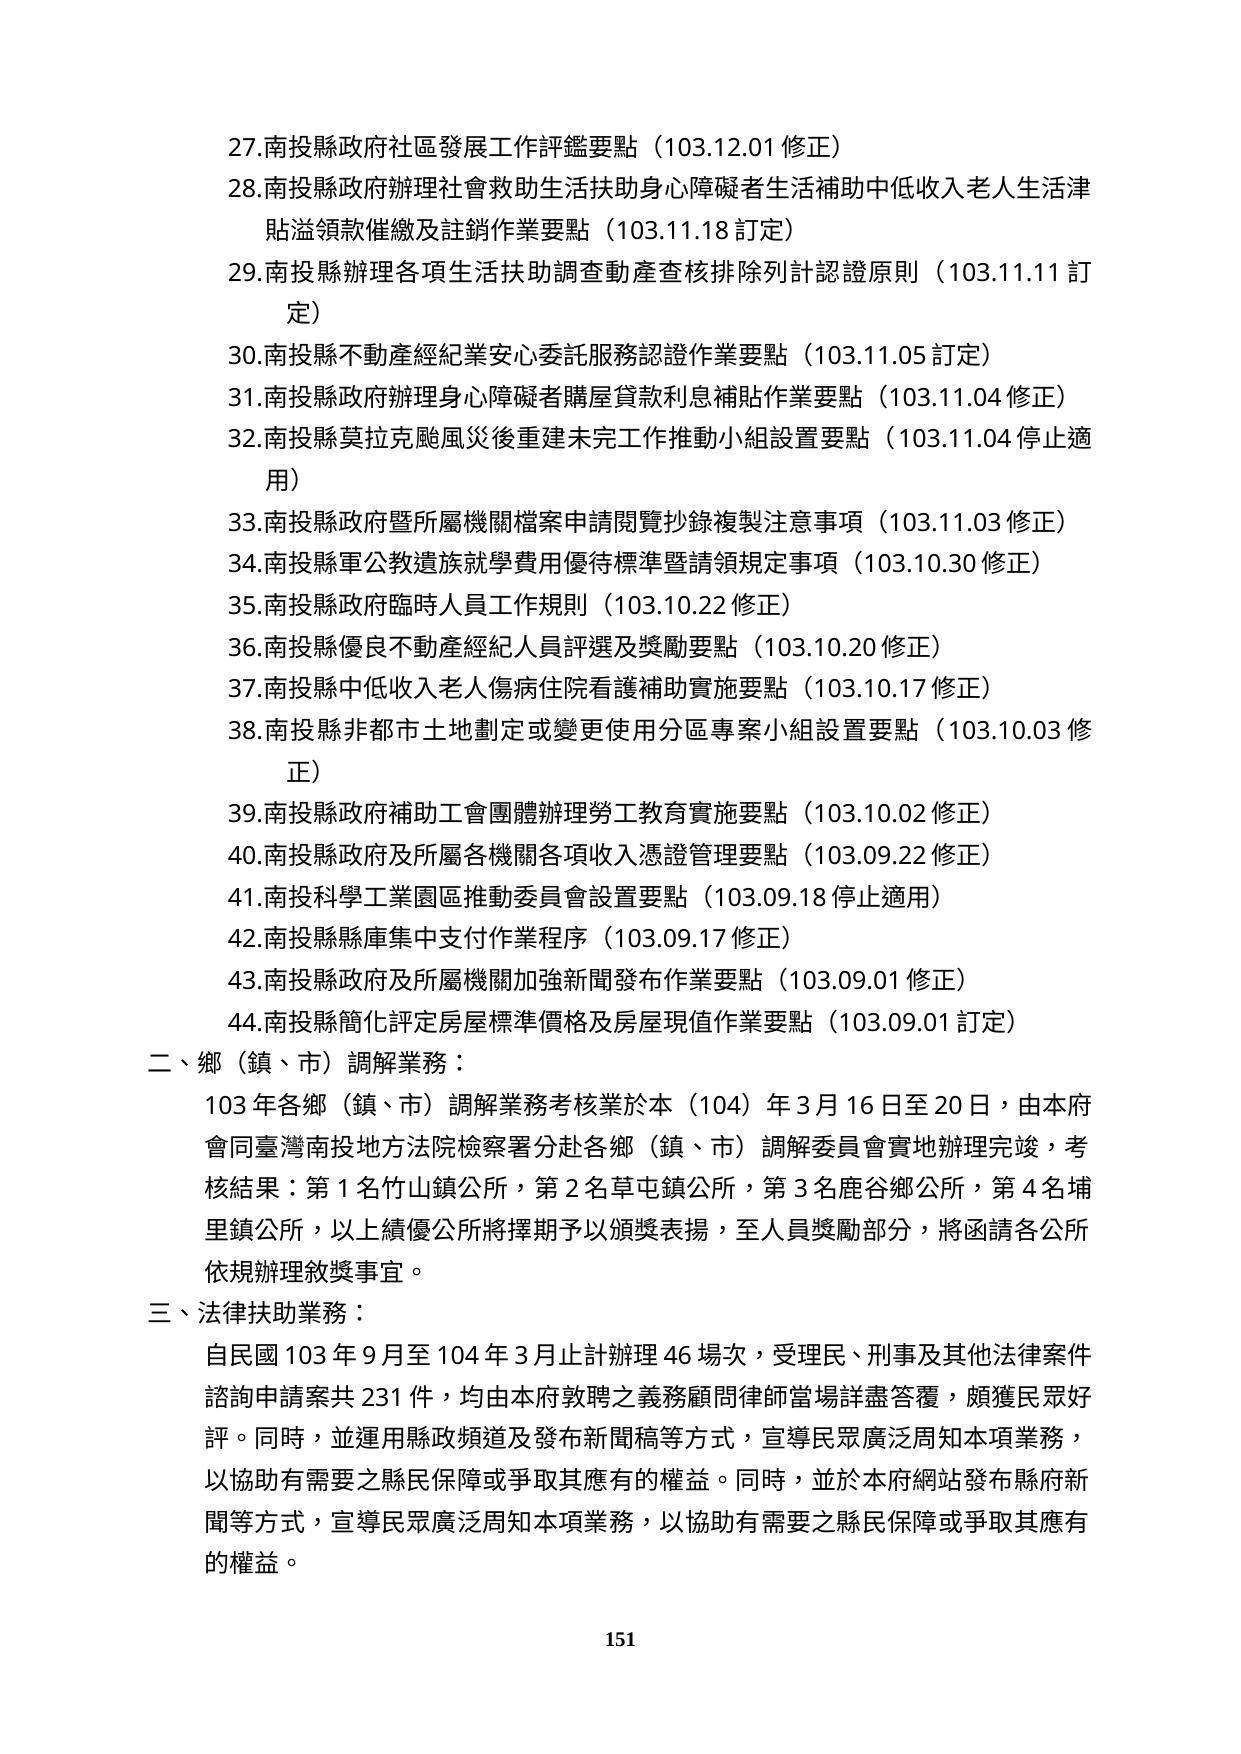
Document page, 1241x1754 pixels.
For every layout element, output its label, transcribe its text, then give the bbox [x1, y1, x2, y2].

text 103年各鄉（鎮、市）調解業務考核業於本（104）年3月16日至20日，由本府會同臺灣南投地方法院檢察署分赴各鄉（鎮、市）調解委員會實地辦理完竣，考核結果：第1名竹山鎮公所，第2名草屯鎮公所，第3名鹿谷鄉公所，第4名埔里鎮公所，以上績優公所將擇期予以頒獎表揚，至人員獎勵部分，將函請各公所依規辦理敘獎事宜。 [204, 1081, 1092, 1289]
text 31.南投縣政府辦理身心障礙者購屋貸款利息補貼作業要點（103.11.04修正） [228, 373, 1092, 414]
text 30.南投縣不動產經紀業安心委託服務認證作業要點（103.11.05訂定） [228, 331, 1092, 373]
text 自民國103年9月至104年3月止計辦理46場次，受理民、刑事及其他法律案件諮詢申請案共231件，均由本府敦聘之義務顧問律師當場詳盡答覆，頗獲民眾好評。同時，並運用縣政頻道及發布新聞稿等方式，宣導民眾廣泛周知本項業務，以協助有需要之縣民保障或爭取其應有的權益。同時，並於本府網站發布縣府新聞等方式，宣導民眾廣泛周知本項業務，以協助有需要之縣民保障或爭取其應有的權益。 [204, 1331, 1092, 1581]
text 36.南投縣優良不動產經紀人員評選及獎勵要點（103.10.20修正） [228, 623, 1092, 664]
text 三、法律扶助業務： [148, 1289, 1092, 1331]
text 29.南投縣辦理各項生活扶助調查動產查核排除列計認證原則（103.11.11訂定） [228, 248, 1092, 331]
text 37.南投縣中低收入老人傷病住院看護補助實施要點（103.10.17修正） [228, 664, 1092, 706]
text 39.南投縣政府補助工會團體辦理勞工教育實施要點（103.10.02修正） [228, 789, 1092, 831]
text 27.南投縣政府社區發展工作評鑑要點（103.12.01修正） [228, 123, 1092, 164]
text 41.南投科學工業園區推動委員會設置要點（103.09.18停止適用） [228, 873, 1092, 914]
text 二、鄉（鎮、市）調解業務： [148, 1039, 1092, 1081]
text 33.南投縣政府暨所屬機關檔案申請閱覽抄錄複製注意事項（103.11.03修正） [228, 498, 1092, 539]
text 43.南投縣政府及所屬機關加強新聞發布作業要點（103.09.01修正） [228, 956, 1092, 998]
text 32.南投縣莫拉克颱風災後重建未完工作推動小組設置要點（103.11.04停止適用） [227, 414, 1092, 498]
text 42.南投縣縣庫集中支付作業程序（103.09.17修正） [228, 914, 1092, 956]
text 28.南投縣政府辦理社會救助生活扶助身心障礙者生活補助中低收入老人生活津貼溢領款催繳及註銷作業要點（103.11.18訂定） [227, 164, 1092, 248]
text 34.南投縣軍公教遺族就學費用優待標準暨請領規定事項（103.10.30修正） [228, 539, 1092, 581]
text 44.南投縣簡化評定房屋標準價格及房屋現值作業要點（103.09.01訂定） [228, 998, 1092, 1039]
text 40.南投縣政府及所屬各機關各項收入憑證管理要點（103.09.22修正） [228, 831, 1092, 873]
text 35.南投縣政府臨時人員工作規則（103.10.22修正） [228, 581, 1092, 623]
text 38.南投縣非都市土地劃定或變更使用分區專案小組設置要點（103.10.03修正） [228, 706, 1092, 789]
